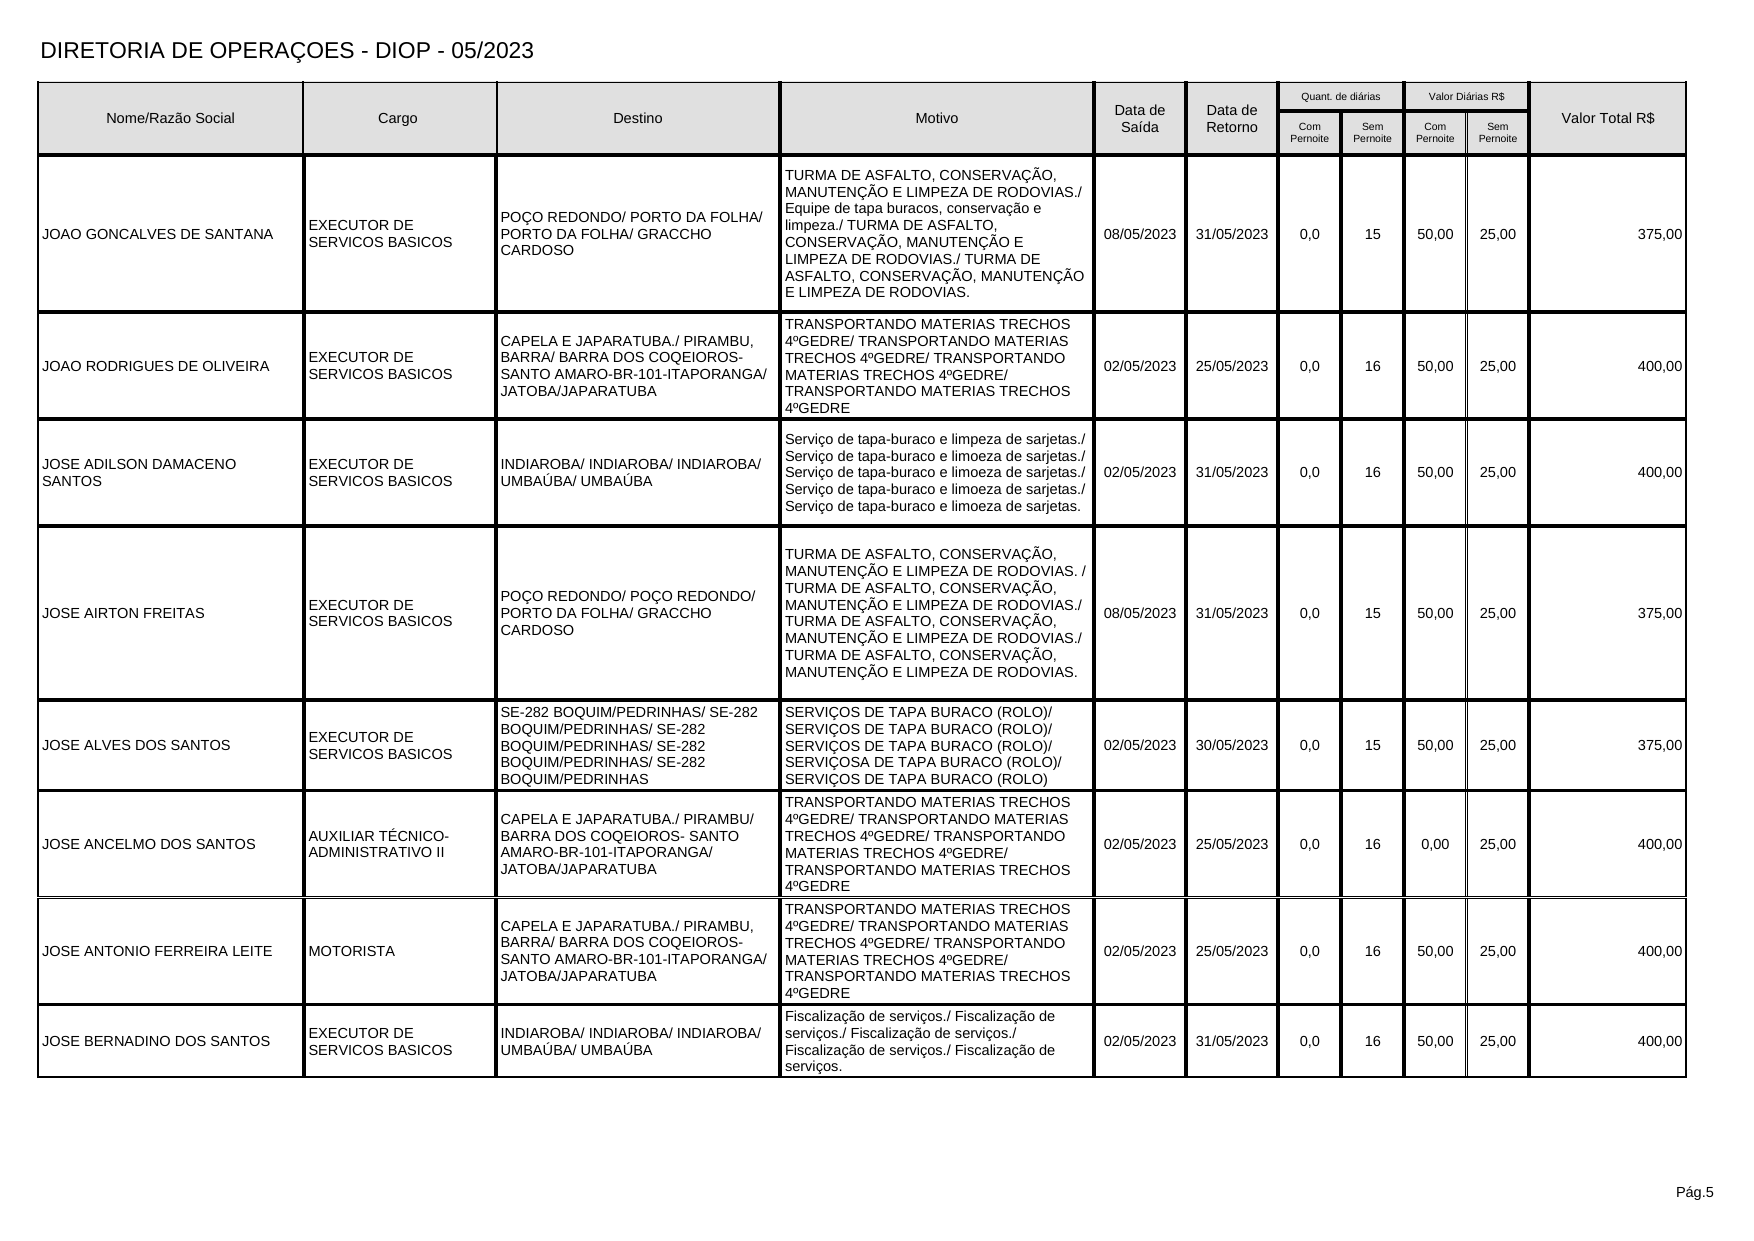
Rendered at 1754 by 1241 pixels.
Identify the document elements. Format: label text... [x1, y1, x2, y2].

table_cell 31/05/2023 [1188, 1006, 1276, 1076]
table_cell 400,00 [1531, 899, 1685, 1003]
table_cell 15 [1343, 702, 1402, 789]
table_cell 08/05/2023 [1096, 528, 1184, 698]
table_cell CAPELA E JAPARATUBA./ PIRAMBU, BARRA/ BARRA DOS COQEIOROS- SANTO AMARO-BR-101-ITAPORANGA/ JATOBA/JAPARATUBA [498, 899, 778, 1003]
table_cell [1687, 81, 1717, 1184]
table_cell Valor Total R$ [1531, 83, 1685, 153]
table_cell JOSE ANCELMO DOS SANTOS [39, 792, 302, 896]
table_cell 02/05/2023 [1096, 702, 1184, 789]
table_cell 31/05/2023 [1188, 421, 1276, 524]
table_cell EXECUTOR DE SERVICOS BASICOS [306, 1006, 494, 1076]
table_cell 50,00 [1406, 157, 1465, 310]
table_cell 02/05/2023 [1096, 792, 1184, 896]
table_cell 25,00 [1468, 314, 1527, 417]
table_cell 400,00 [1531, 792, 1685, 896]
table_cell Valor Diárias R$ [1406, 83, 1527, 109]
table_cell 02/05/2023 [1096, 421, 1184, 524]
table_cell JOSE BERNADINO DOS SANTOS [39, 1006, 302, 1076]
table_cell INDIAROBA/ INDIAROBA/ INDIAROBA/ UMBAÚBA/ UMBAÚBA [498, 421, 778, 524]
table_cell EXECUTOR DE SERVICOS BASICOS [306, 528, 494, 698]
table_cell AUXILIAR TÉCNICO-ADMINISTRATIVO II [306, 792, 494, 896]
table_cell 0,0 [1280, 528, 1339, 698]
table_cell 15 [1343, 528, 1402, 698]
table_cell 400,00 [1531, 421, 1685, 524]
table_cell 50,00 [1406, 702, 1465, 789]
table_cell Pág.5 [1573, 1184, 1717, 1201]
table_cell Data de Retorno [1188, 83, 1276, 153]
table_cell 400,00 [1531, 1006, 1685, 1076]
table_cell Com Pernoite [1280, 113, 1339, 153]
table_cell 0,0 [1280, 702, 1339, 789]
table_cell 50,00 [1406, 1006, 1465, 1076]
table_cell EXECUTOR DE SERVICOS BASICOS [306, 702, 494, 789]
table_cell 375,00 [1531, 157, 1685, 310]
table_cell Nome/Razão Social [39, 83, 302, 153]
table_cell 0,0 [1280, 421, 1339, 524]
table_cell 31/05/2023 [1188, 528, 1276, 698]
table_cell Sem Pernoite [1343, 113, 1402, 153]
table_cell JOAO RODRIGUES DE OLIVEIRA [39, 314, 302, 417]
table_cell Destino [498, 83, 778, 153]
table_cell INDIAROBA/ INDIAROBA/ INDIAROBA/ UMBAÚBA/ UMBAÚBA [498, 1006, 778, 1076]
table_cell 25,00 [1468, 899, 1527, 1003]
table_cell 16 [1343, 1006, 1402, 1076]
table_cell TRANSPORTANDO MATERIAS TRECHOS 4ºGEDRE/ TRANSPORTANDO MATERIAS TRECHOS 4ºGEDRE/ TRANSPORTANDO MATERIAS TRECHOS 4ºGEDRE/ TRANSPORTANDO MATERIAS TRECHOS 4ºGEDRE [782, 792, 1092, 896]
table_cell 25,00 [1468, 157, 1527, 310]
table_cell DIRETORIA DE OPERAÇOES - DIOP - 05/2023 [37, 37, 1322, 67]
table_cell 0,0 [1280, 899, 1339, 1003]
table_cell POÇO REDONDO/ POÇO REDONDO/ PORTO DA FOLHA/ GRACCHO CARDOSO [498, 528, 778, 698]
table_cell EXECUTOR DE SERVICOS BASICOS [306, 421, 494, 524]
table_cell JOSE AIRTON FREITAS [39, 528, 302, 698]
table_cell 0,0 [1280, 1006, 1339, 1076]
table_cell CAPELA E JAPARATUBA./ PIRAMBU, BARRA/ BARRA DOS COQEIOROS- SANTO AMARO-BR-101-ITAPORANGA/ JATOBA/JAPARATUBA [498, 314, 778, 417]
table_cell 08/05/2023 [1096, 157, 1184, 310]
table_cell EXECUTOR DE SERVICOS BASICOS [306, 314, 494, 417]
table_cell 25,00 [1468, 1006, 1527, 1076]
table_cell [1322, 37, 1717, 81]
table_cell TURMA DE ASFALTO, CONSERVAÇÃO, MANUTENÇÃO E LIMPEZA DE RODOVIAS. / TURMA DE ASFALTO, CONSERVAÇÃO, MANUTENÇÃO E LIMPEZA DE RODOVIAS./ TURMA DE ASFALTO, CONSERVAÇÃO, MANUTENÇÃO E LIMPEZA DE RODOVIAS./ TURMA DE ASFALTO, CONSERVAÇÃO, MANUTENÇÃO E LIMPEZA DE RODOVIAS. [782, 528, 1092, 698]
table_cell 31/05/2023 [1188, 157, 1276, 310]
table_cell 400,00 [1531, 314, 1685, 417]
table_cell 25,00 [1468, 528, 1527, 698]
table_cell SERVIÇOS DE TAPA BURACO (ROLO)/ SERVIÇOS DE TAPA BURACO (ROLO)/ SERVIÇOS DE TAPA BURACO (ROLO)/ SERVIÇOSA DE TAPA BURACO (ROLO)/ SERVIÇOS DE TAPA BURACO (ROLO) [782, 702, 1092, 789]
table_cell 02/05/2023 [1096, 314, 1184, 417]
table_cell 375,00 [1531, 528, 1685, 698]
table_cell Cargo [304, 83, 496, 153]
table_cell 25,00 [1468, 792, 1527, 896]
table_cell 16 [1343, 899, 1402, 1003]
table_cell 375,00 [1531, 702, 1685, 789]
table_cell EXECUTOR DE SERVICOS BASICOS [306, 157, 494, 310]
table_cell 16 [1343, 421, 1402, 524]
table_cell CAPELA E JAPARATUBA./ PIRAMBU/ BARRA DOS COQEIOROS- SANTO AMARO-BR-101-ITAPORANGA/ JATOBA/JAPARATUBA [498, 792, 778, 896]
table_cell 25/05/2023 [1188, 792, 1276, 896]
table_cell JOSE ADILSON DAMACENO SANTOS [39, 421, 302, 524]
table_cell JOAO GONCALVES DE SANTANA [39, 157, 302, 310]
table_cell 02/05/2023 [1096, 1006, 1184, 1076]
table_cell Data de Saída [1096, 83, 1184, 153]
table_cell Motivo [782, 83, 1092, 153]
table_cell 0,0 [1280, 792, 1339, 896]
table_cell 0,0 [1280, 157, 1339, 310]
table_cell [37, 1184, 1573, 1201]
table_cell Quant. de diárias [1280, 83, 1402, 109]
table_cell 25/05/2023 [1188, 314, 1276, 417]
table_cell Com Pernoite [1406, 113, 1465, 153]
table_cell 25,00 [1468, 702, 1527, 789]
table_cell [37, 67, 1322, 81]
table_cell 15 [1343, 157, 1402, 310]
table_cell SE-282 BOQUIM/PEDRINHAS/ SE-282 BOQUIM/PEDRINHAS/ SE-282 BOQUIM/PEDRINHAS/ SE-282 BOQUIM/PEDRINHAS/ SE-282 BOQUIM/PEDRINHAS [498, 702, 778, 789]
table_cell 25/05/2023 [1188, 899, 1276, 1003]
table_cell 50,00 [1406, 528, 1465, 698]
table_cell JOSE ANTONIO FERREIRA LEITE [39, 899, 302, 1003]
table_cell 0,00 [1406, 792, 1465, 896]
table_cell 0,0 [1280, 314, 1339, 417]
table_cell 25,00 [1468, 421, 1527, 524]
table_cell Sem Pernoite [1468, 113, 1527, 153]
table_cell 16 [1343, 792, 1402, 896]
table_cell 30/05/2023 [1188, 702, 1276, 789]
table_cell 50,00 [1406, 899, 1465, 1003]
table_cell [37, 1078, 1687, 1184]
table_cell 50,00 [1406, 314, 1465, 417]
table_cell 50,00 [1406, 421, 1465, 524]
table_cell TRANSPORTANDO MATERIAS TRECHOS 4ºGEDRE/ TRANSPORTANDO MATERIAS TRECHOS 4ºGEDRE/ TRANSPORTANDO MATERIAS TRECHOS 4ºGEDRE/ TRANSPORTANDO MATERIAS TRECHOS 4ºGEDRE [782, 314, 1092, 417]
table_cell JOSE ALVES DOS SANTOS [39, 702, 302, 789]
table_cell TURMA DE ASFALTO, CONSERVAÇÃO, MANUTENÇÃO E LIMPEZA DE RODOVIAS./ Equipe de tapa buracos, conservação e limpeza./ TURMA DE ASFALTO, CONSERVAÇÃO, MANUTENÇÃO E LIMPEZA DE RODOVIAS./ TURMA DE ASFALTO, CONSERVAÇÃO, MANUTENÇÃO E LIMPEZA DE RODOVIAS. [782, 157, 1092, 310]
table_cell Serviço de tapa-buraco e limpeza de sarjetas./ Serviço de tapa-buraco e limoeza de sarjetas./ Serviço de tapa-buraco e limoeza de sarjetas./ Serviço de tapa-buraco e limoeza de sarjetas./ Serviço de tapa-buraco e limoeza de sarjetas. [782, 421, 1092, 524]
table_cell Fiscalização de serviços./ Fiscalização de serviços./ Fiscalização de serviços./ Fiscalização de serviços./ Fiscalização de serviços. [782, 1006, 1092, 1076]
table_cell POÇO REDONDO/ PORTO DA FOLHA/ PORTO DA FOLHA/ GRACCHO CARDOSO [498, 157, 778, 310]
table_cell 16 [1343, 314, 1402, 417]
table_cell TRANSPORTANDO MATERIAS TRECHOS 4ºGEDRE/ TRANSPORTANDO MATERIAS TRECHOS 4ºGEDRE/ TRANSPORTANDO MATERIAS TRECHOS 4ºGEDRE/ TRANSPORTANDO MATERIAS TRECHOS 4ºGEDRE [782, 899, 1092, 1003]
table_cell MOTORISTA [306, 899, 494, 1003]
table_cell 02/05/2023 [1096, 899, 1184, 1003]
